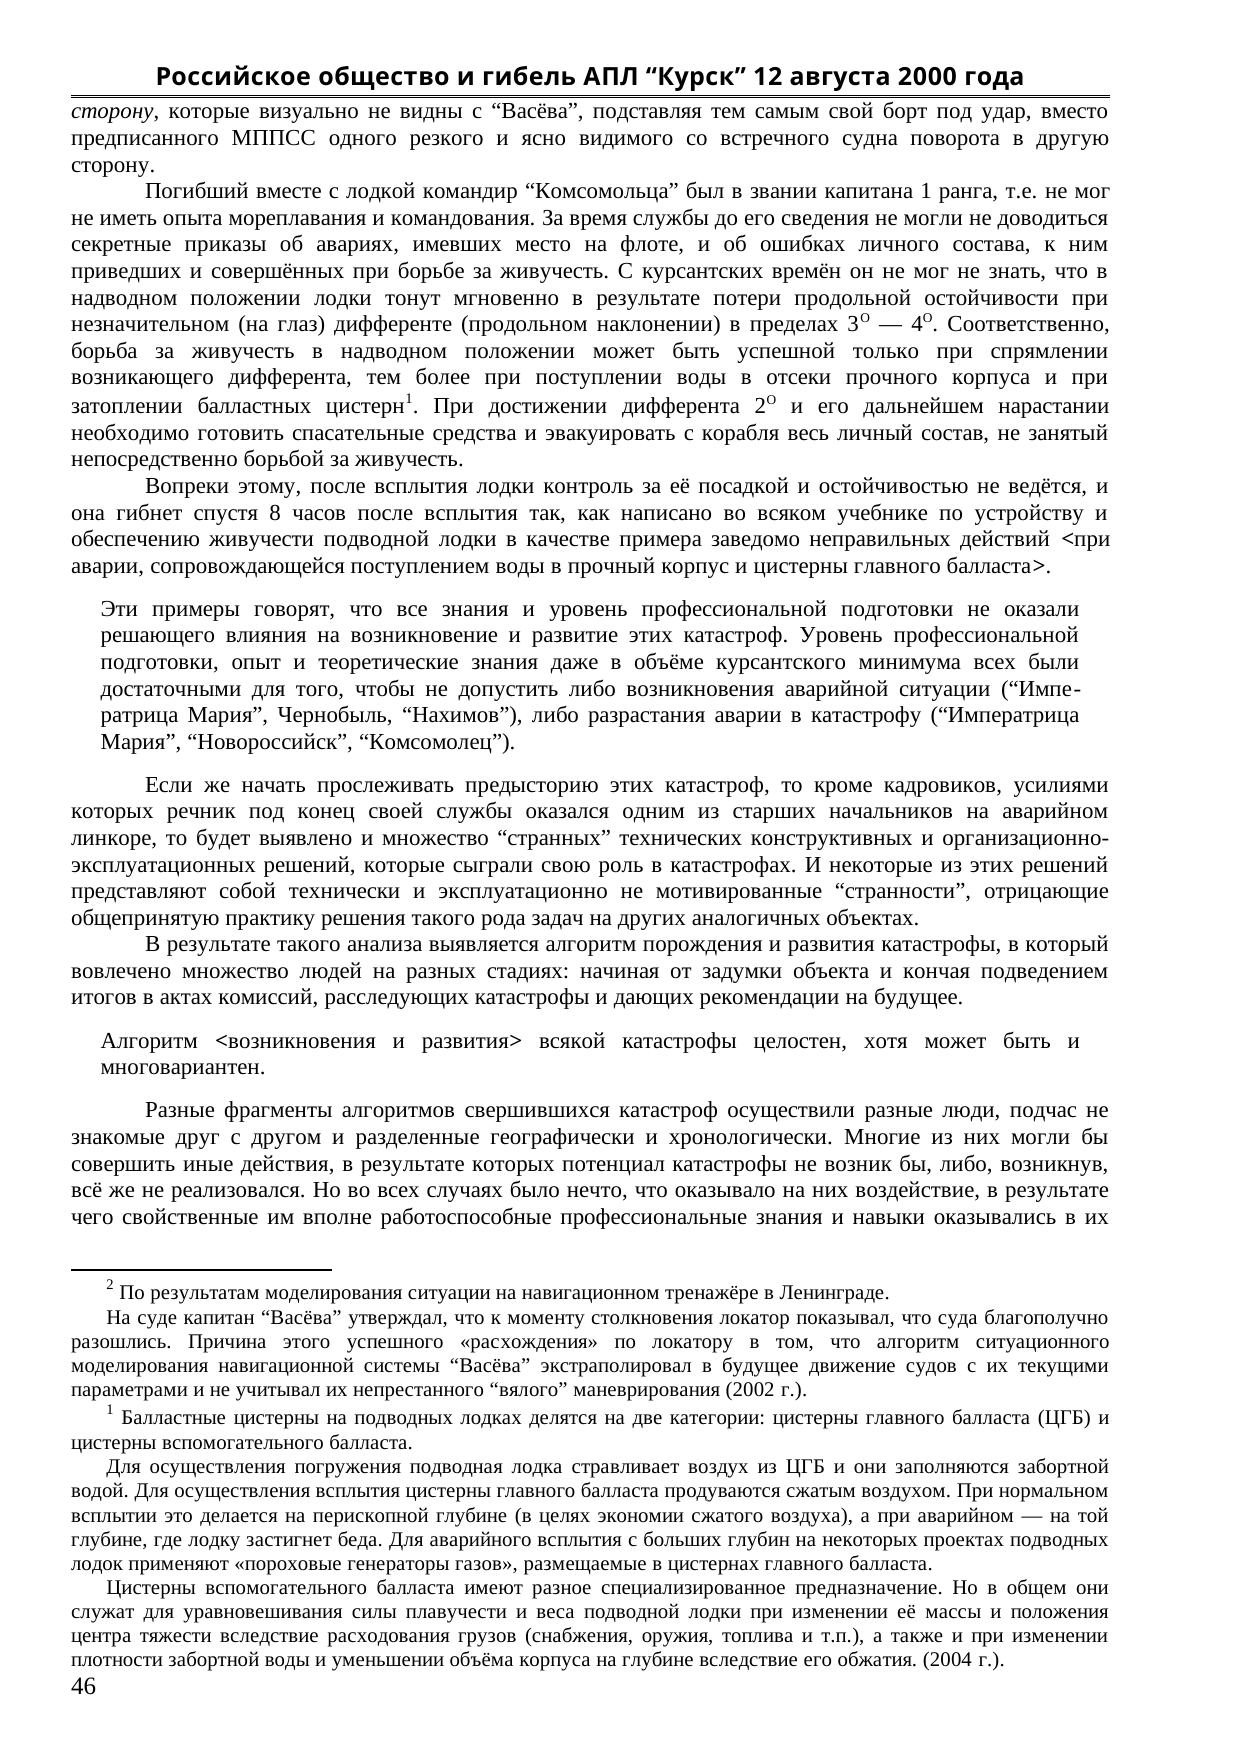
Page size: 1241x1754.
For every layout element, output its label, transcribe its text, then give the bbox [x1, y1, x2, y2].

text Вопреки этому, после всплытия лодки контроль за её посадкой и остойчивостью не ведётся, и она гибнет спустя 8 часов после всплытия так, как написано во всяком учебнике по устройству и обеспечению живучести подводной лодки в качестве примера заведомо неправильных действий <при аварии, сопровождающейся поступлением воды в прочный корпус и цистерны главного балласта>. [71, 472, 1110, 578]
text Алгоритм <возникновения и развития> всякой катастрофы целостен, хотя может быть и многовариантен. [100, 1026, 1081, 1079]
text Для осуществления погружения подводная лодка стравливает воздух из ЦГБ и они заполняются забортной водой. Для осуществления всплытия цистерны главного балласта продуваются сжатым воздухом. При нормальном всплытии это делается на перископной глубине (в целях экономии сжатого воздуха), а при аварийном — на той глубине, где лодку застигнет беда. Для аварийного всплытия с больших глубин на некоторых проектах подводных лодок применяют «пороховые генераторы газов», размещаемые в цистернах главного балласта. [71, 1454, 1110, 1574]
text По результатам моделирования ситуации на навигационном тренажёре в Ленинграде. [71, 1276, 1110, 1305]
text Эти примеры говорят, что все знания и уровень профессиональной подготовки не оказали решающего влияния на возникновение и развитие этих катастроф. Уровень профессиональной подготовки, опыт и теоретические знания даже в объёме курсантского минимума всех были достаточными для того, чтобы не допустить либо возникновения аварийной ситуации (“Импе­ратрица Мария”, Чернобыль, “Нахимов”), либо разрастания аварии в катастрофу (“Императрица Мария”, “Новорос­сийск”, “Комсомолец”). [100, 595, 1081, 754]
text На суде капитан “Васёва” утверждал, что к моменту столкновения локатор показывал, что суда благополучно разошлись. Причина этого успешного «рас­хож­дения» по локатору в том, что алгоритм ситуационного моделирования навигационной системы “Васёва” экстраполировал в будущее движение судов с их текущими параметрами и не учитывал их непрестанного “вялого” маневрирования (2002 г.). [71, 1305, 1110, 1401]
text Цистерны вспомогательного балласта имеют разное специализированное предназначение. Но в общем они служат для уравновешивания силы плавучести и веса подводной лодки при изменении её массы и положения центра тяжести вследствие расходования грузов (снабжения, оружия, топлива и т.п.), а также и при изменении плотности забортной воды и уменьшении объёма корпуса на глубине вследствие его обжатия. (2004 г.). [71, 1574, 1110, 1671]
text сторону, которые визуально не видны с “Васёва”, подставляя тем самым свой борт под удар, вместо предписанного МППСС одного резкого и ясно видимого со встречного судна поворота в другую сторону. [71, 98, 1110, 177]
text Погибший вместе с лодкой командир “Комсомольца” был в звании капитана 1 ранга, т.е. не мог не иметь опыта мореплавания и командования. За время службы до его сведения не могли не доводиться секретные приказы об авариях, имевших место на флоте, и об ошибках личного состава, к ним приведших и совершённых при борьбе за живучесть. С курсантских времён он не мог не знать, что в надводном положении лодки тонут мгновенно в результате потери продольной остойчивости при незначительном (на глаз) дифференте (продольном наклонении) в пределах 3О — 4О. Соответственно, борьба за живучесть в надводном положении может быть успешной только при спрямлении возникающего дифферента, тем более при поступлении воды в отсеки прочного корпуса и при затоплении балластных цистерн. При достижении дифферента 2О и его дальнейшем нарастании необходимо готовить спасательные средства и эвакуировать с корабля весь личный состав, не занятый непосредственно борьбой за живучесть. [71, 177, 1110, 472]
text В результате такого анализа выявляется алгоритм порождения и развития катастрофы, в который вовлечено множество людей на разных стадиях: начиная от задумки объекта и кончая подведением итогов в актах комиссий, расследующих катастрофы и дающих рекомендации на будущее. [71, 930, 1110, 1010]
text Балластные цистерны на подводных лодках делятся на две категории: цистерны главного балласта (ЦГБ) и цистерны вспомогательного балласта. [71, 1401, 1110, 1454]
text Разные фрагменты алгоритмов свершившихся катастроф осуществили разные люди, подчас не знакомые друг с другом и разделенные географически и хронологически. Многие из них могли бы совершить иные действия, в результате которых потенциал катастрофы не возник бы, либо, возникнув, всё же не реализовался. Но во всех случаях было нечто, что оказывало на них воздействие, в результате чего свойственные им вполне работоспособные профессиональные знания и навыки оказывались в их [71, 1096, 1110, 1229]
text Если же начать прослеживать предысторию этих катастроф, то кроме кадровиков, усилиями которых речник под конец своей службы оказался одним из старших начальников на аварийном линкоре, то будет выявлено и множество “странных” технических конструктивных и организационно-эксплуатационных решений, которые сыграли свою роль в катастрофах. И некоторые из этих решений представляют собой технически и эксплуатационно не мотивированные “странности”, отрицающие общепринятую практику решения такого рода задач на других аналогичных объектах. [71, 771, 1110, 930]
